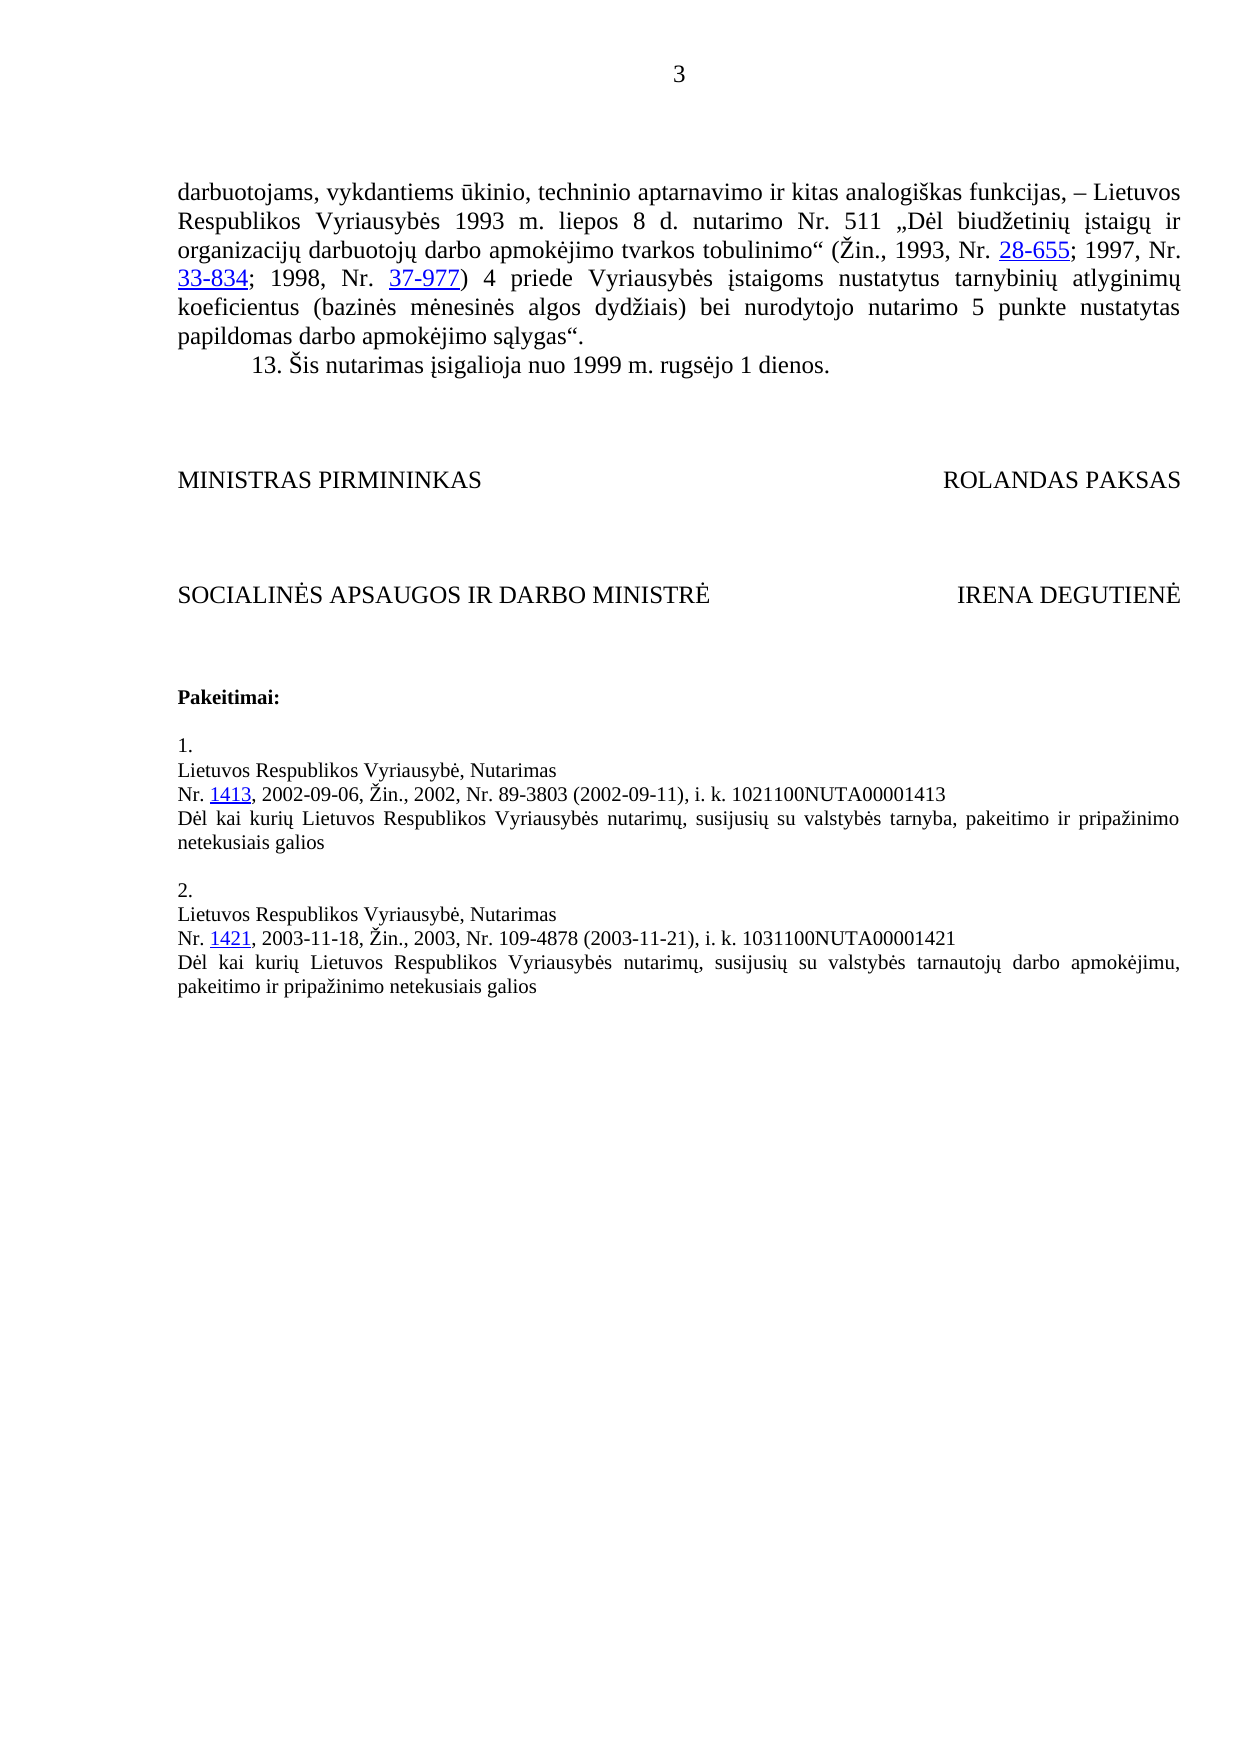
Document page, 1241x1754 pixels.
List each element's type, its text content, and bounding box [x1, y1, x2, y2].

text Socialinės apsaugos ir darbo ministrė Irena Degutienė [177, 580, 1181, 608]
text darbuotojams, vykdantiems ūkinio, techninio aptarnavimo ir kitas analogiškas funkcijas, – Lietuvos Respublikos Vyriausybės 1993 m. liepos 8 d. nutarimo Nr. 511 „Dėl biudžetinių įstaigų ir organizacijų darbuotojų darbo apmokėjimo tvarkos tobulinimo“ (Žin., 1993, Nr. 28-655; 1997, Nr. 33-834; 1998, Nr. 37-977) 4 priede Vyriausybės įstaigoms nustatytus tarnybinių atlyginimų koeficientus (bazinės mėnesinės algos dydžiais) bei nurodytojo nutarimo 5 punkte nustatytas papildomas darbo apmokėjimo sąlygas“. [177, 177, 1181, 350]
text Lietuvos Respublikos Vyriausybė, Nutarimas [177, 902, 1181, 926]
text Dėl kai kurių Lietuvos Respublikos Vyriausybės nutarimų, susijusių su valstybės tarnyba, pakeitimo ir pripažinimo netekusiais galios [177, 806, 1181, 854]
text Nr. 1421, 2003-11-18, Žin., 2003, Nr. 109-4878 (2003-11-21), i. k. 1031100NUTA00001421 [177, 926, 1181, 950]
text 13. Šis nutarimas įsigalioja nuo 1999 m. rugsėjo 1 dienos. [177, 350, 1181, 378]
text 1. [177, 733, 1181, 757]
text Dėl kai kurių Lietuvos Respublikos Vyriausybės nutarimų, susijusių su valstybės tarnautojų darbo apmokėjimu, pakeitimo ir pripažinimo netekusiais galios [177, 950, 1181, 998]
text Lietuvos Respublikos Vyriausybė, Nutarimas [177, 757, 1181, 782]
text Pakeitimai: [177, 685, 1181, 709]
text 2. [177, 878, 1181, 902]
text Nr. 1413, 2002-09-06, Žin., 2002, Nr. 89-3803 (2002-09-11), i. k. 1021100NUTA00001413 [177, 782, 1181, 806]
text Ministras Pirmininkas Rolandas Paksas [177, 465, 1181, 493]
